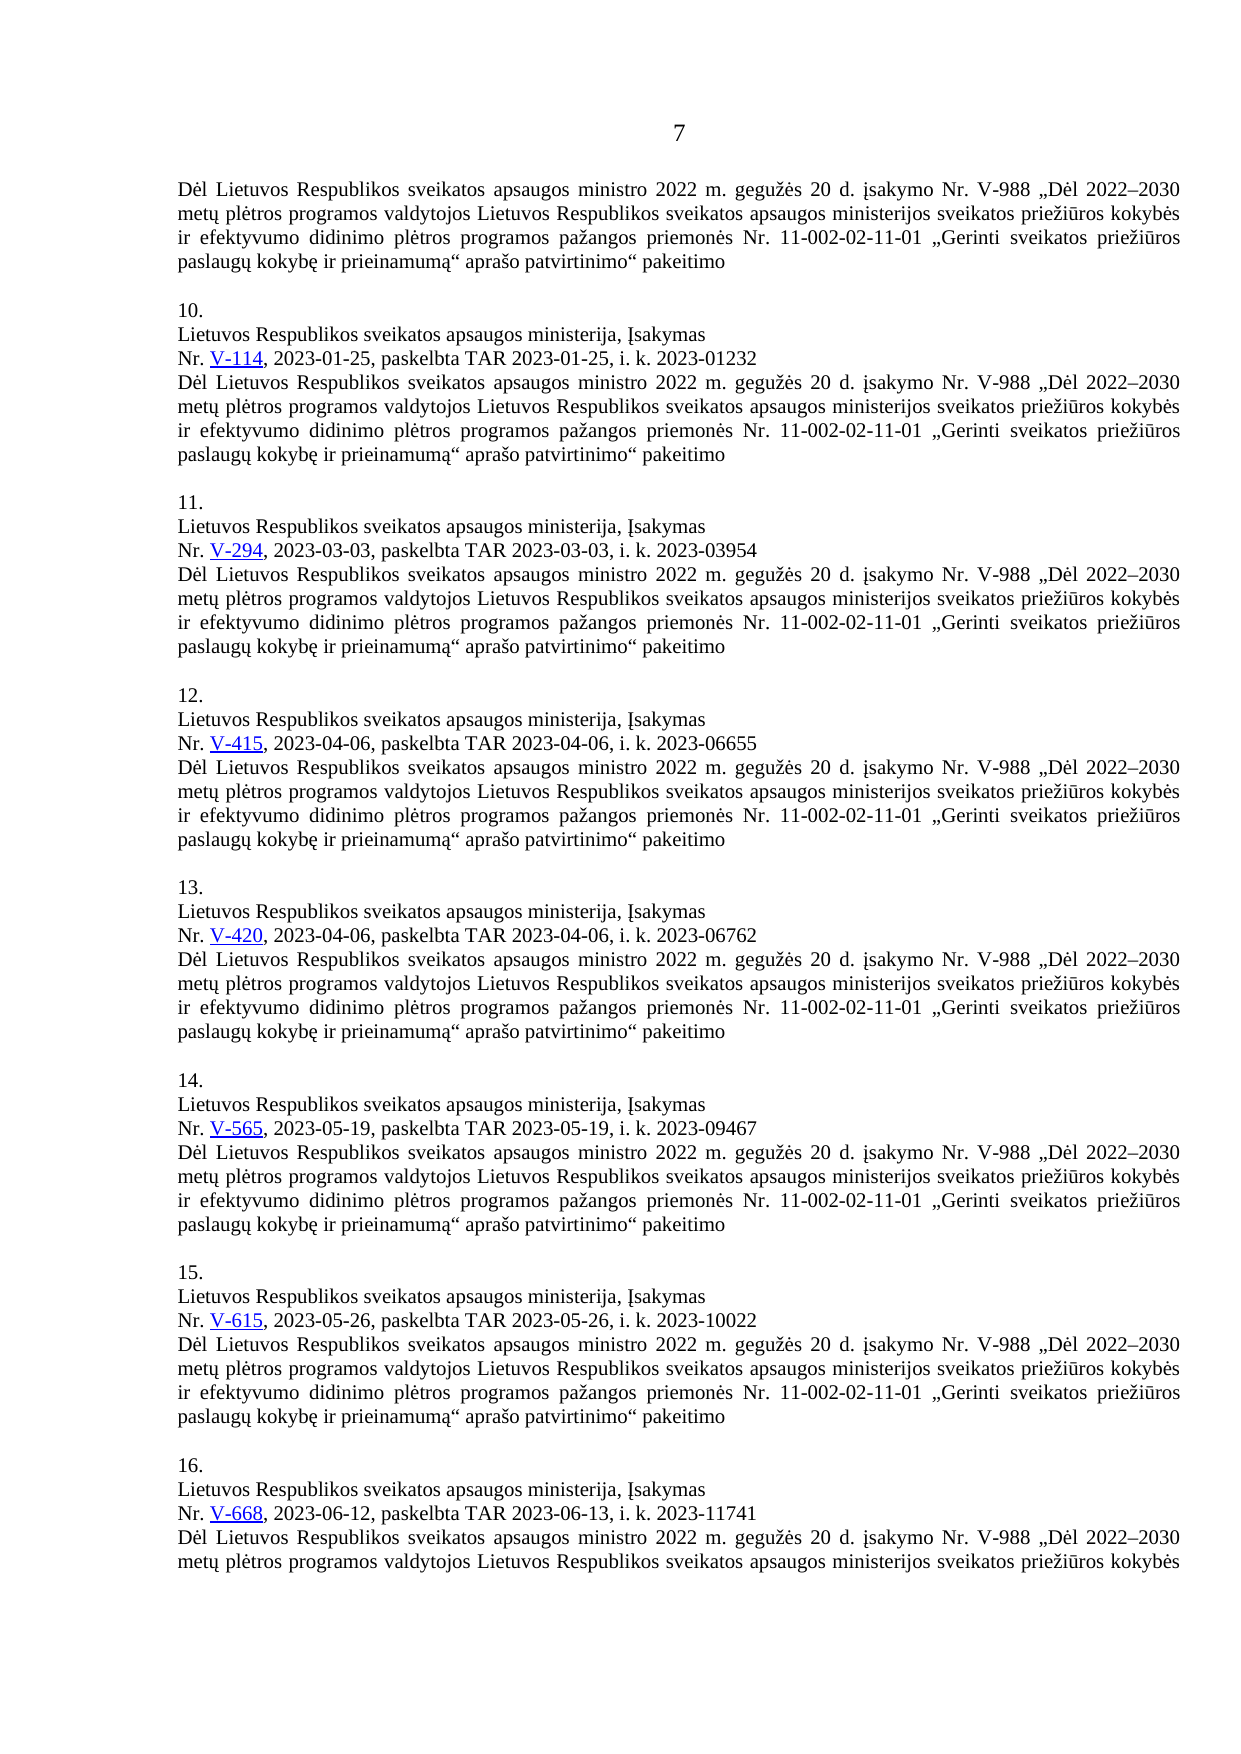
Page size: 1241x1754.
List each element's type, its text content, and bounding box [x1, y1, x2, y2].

text Lietuvos Respublikos sveikatos apsaugos ministerija, Įsakymas [177, 707, 1181, 731]
text Nr. V-294, 2023-03-03, paskelbta TAR 2023-03-03, i. k. 2023-03954 [177, 538, 1181, 562]
text Dėl Lietuvos Respublikos sveikatos apsaugos ministro 2022 m. gegužės 20 d. įsakymo Nr. V-988 „Dėl 2022–2030 metų plėtros programos valdytojos Lietuvos Respublikos sveikatos apsaugos ministerijos sveikatos priežiūros kokybės ir efektyvumo didinimo plėtros programos pažangos priemonės Nr. 11-002-02-11-01 „Gerinti sveikatos priežiūros paslaugų kokybę ir prieinamumą“ aprašo patvirtinimo“ pakeitimo [177, 177, 1181, 273]
text 15. [177, 1260, 1181, 1284]
text 12. [177, 682, 1181, 707]
text 10. [177, 297, 1181, 322]
text 11. [177, 490, 1181, 514]
text Dėl Lietuvos Respublikos sveikatos apsaugos ministro 2022 m. gegužės 20 d. įsakymo Nr. V-988 „Dėl 2022–2030 metų plėtros programos valdytojos Lietuvos Respublikos sveikatos apsaugos ministerijos sveikatos priežiūros kokybės ir efektyvumo didinimo plėtros programos pažangos priemonės Nr. 11-002-02-11-01 „Gerinti sveikatos priežiūros paslaugų kokybę ir prieinamumą“ aprašo patvirtinimo“ pakeitimo [177, 755, 1181, 851]
text 14. [177, 1067, 1181, 1092]
text Dėl Lietuvos Respublikos sveikatos apsaugos ministro 2022 m. gegužės 20 d. įsakymo Nr. V-988 „Dėl 2022–2030 metų plėtros programos valdytojos Lietuvos Respublikos sveikatos apsaugos ministerijos sveikatos priežiūros kokybės ir efektyvumo didinimo plėtros programos pažangos priemonės Nr. 11-002-02-11-01 „Gerinti sveikatos priežiūros paslaugų kokybę ir prieinamumą“ aprašo patvirtinimo“ pakeitimo [177, 947, 1181, 1043]
text Dėl Lietuvos Respublikos sveikatos apsaugos ministro 2022 m. gegužės 20 d. įsakymo Nr. V-988 „Dėl 2022–2030 metų plėtros programos valdytojos Lietuvos Respublikos sveikatos apsaugos ministerijos sveikatos priežiūros kokybės ir efektyvumo didinimo plėtros programos pažangos priemonės Nr. 11-002-02-11-01 „Gerinti sveikatos priežiūros paslaugų kokybę ir prieinamumą“ aprašo patvirtinimo“ pakeitimo [177, 370, 1181, 466]
text 13. [177, 875, 1181, 899]
text Dėl Lietuvos Respublikos sveikatos apsaugos ministro 2022 m. gegužės 20 d. įsakymo Nr. V-988 „Dėl 2022–2030 metų plėtros programos valdytojos Lietuvos Respublikos sveikatos apsaugos ministerijos sveikatos priežiūros kokybės [177, 1525, 1181, 1573]
text Lietuvos Respublikos sveikatos apsaugos ministerija, Įsakymas [177, 1284, 1181, 1308]
text Nr. V-565, 2023-05-19, paskelbta TAR 2023-05-19, i. k. 2023-09467 [177, 1116, 1181, 1140]
text Lietuvos Respublikos sveikatos apsaugos ministerija, Įsakymas [177, 1477, 1181, 1501]
text Lietuvos Respublikos sveikatos apsaugos ministerija, Įsakymas [177, 514, 1181, 538]
text Dėl Lietuvos Respublikos sveikatos apsaugos ministro 2022 m. gegužės 20 d. įsakymo Nr. V-988 „Dėl 2022–2030 metų plėtros programos valdytojos Lietuvos Respublikos sveikatos apsaugos ministerijos sveikatos priežiūros kokybės ir efektyvumo didinimo plėtros programos pažangos priemonės Nr. 11-002-02-11-01 „Gerinti sveikatos priežiūros paslaugų kokybę ir prieinamumą“ aprašo patvirtinimo“ pakeitimo [177, 1140, 1181, 1236]
text Nr. V-114, 2023-01-25, paskelbta TAR 2023-01-25, i. k. 2023-01232 [177, 346, 1181, 370]
text 16. [177, 1452, 1181, 1477]
text Dėl Lietuvos Respublikos sveikatos apsaugos ministro 2022 m. gegužės 20 d. įsakymo Nr. V-988 „Dėl 2022–2030 metų plėtros programos valdytojos Lietuvos Respublikos sveikatos apsaugos ministerijos sveikatos priežiūros kokybės ir efektyvumo didinimo plėtros programos pažangos priemonės Nr. 11-002-02-11-01 „Gerinti sveikatos priežiūros paslaugų kokybę ir prieinamumą“ aprašo patvirtinimo“ pakeitimo [177, 1332, 1181, 1428]
text Nr. V-668, 2023-06-12, paskelbta TAR 2023-06-13, i. k. 2023-11741 [177, 1501, 1181, 1525]
text Lietuvos Respublikos sveikatos apsaugos ministerija, Įsakymas [177, 899, 1181, 923]
text Nr. V-420, 2023-04-06, paskelbta TAR 2023-04-06, i. k. 2023-06762 [177, 923, 1181, 947]
text Lietuvos Respublikos sveikatos apsaugos ministerija, Įsakymas [177, 322, 1181, 346]
text Lietuvos Respublikos sveikatos apsaugos ministerija, Įsakymas [177, 1092, 1181, 1116]
text Nr. V-615, 2023-05-26, paskelbta TAR 2023-05-26, i. k. 2023-10022 [177, 1308, 1181, 1332]
text Nr. V-415, 2023-04-06, paskelbta TAR 2023-04-06, i. k. 2023-06655 [177, 731, 1181, 755]
text Dėl Lietuvos Respublikos sveikatos apsaugos ministro 2022 m. gegužės 20 d. įsakymo Nr. V-988 „Dėl 2022–2030 metų plėtros programos valdytojos Lietuvos Respublikos sveikatos apsaugos ministerijos sveikatos priežiūros kokybės ir efektyvumo didinimo plėtros programos pažangos priemonės Nr. 11-002-02-11-01 „Gerinti sveikatos priežiūros paslaugų kokybę ir prieinamumą“ aprašo patvirtinimo“ pakeitimo [177, 562, 1181, 658]
